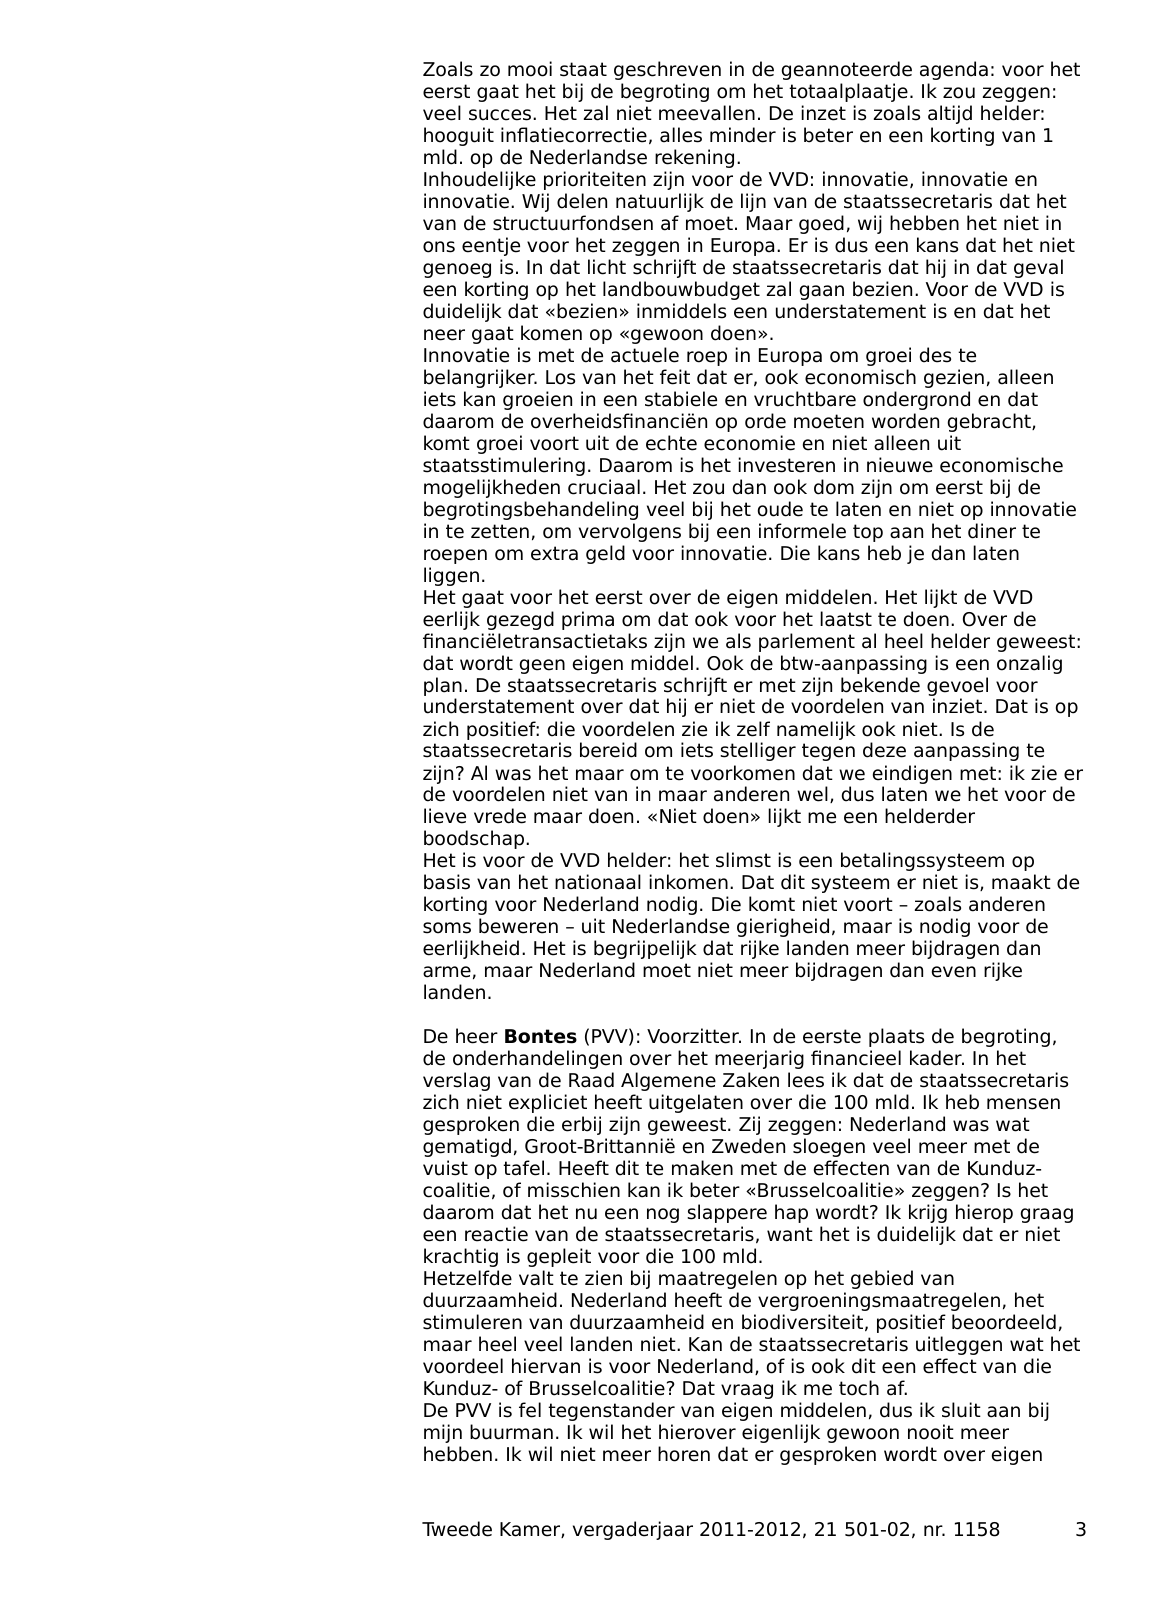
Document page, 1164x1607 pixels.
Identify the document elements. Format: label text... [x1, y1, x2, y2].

text Inhoudelijke prioriteiten zijn voor de VVD: innovatie, innovatie en innovatie. Wij delen natuurlijk de lijn van de staatssecretaris dat het van de structuurfondsen af moet. Maar goed, wij hebben het niet in ons eentje voor het zeggen in Europa. Er is dus een kans dat het niet genoeg is. In dat licht schrijft de staatssecretaris dat hij in dat geval een korting op het landbouwbudget zal gaan bezien. Voor de VVD is duidelijk dat «bezien» inmiddels een understatement is en dat het neer gaat komen op «gewoon doen». [422, 169, 1087, 345]
text Het gaat voor het eerst over de eigen middelen. Het lijkt de VVD eerlijk gezegd prima om dat ook voor het laatst te doen. Over de financiëletransactietaks zijn we als parlement al heel helder geweest: dat wordt geen eigen middel. Ook de btw-aanpassing is een onzalig plan. De staatssecretaris schrijft er met zijn bekende gevoel voor understatement over dat hij er niet de voordelen van inziet. Dat is op zich positief: die voordelen zie ik zelf namelijk ook niet. Is de staatssecretaris bereid om iets stelliger tegen deze aanpassing te zijn? Al was het maar om te voorkomen dat we eindigen met: ik zie er de voordelen niet van in maar anderen wel, dus laten we het voor de lieve vrede maar doen. «Niet doen» lijkt me een helderder boodschap. [422, 587, 1087, 850]
text De heer Bontes (PVV): Voorzitter. In de eerste plaats de begroting, de onderhandelingen over het meerjarig financieel kader. In het verslag van de Raad Algemene Zaken lees ik dat de staatssecretaris zich niet expliciet heeft uitgelaten over die 100 mld. Ik heb mensen gesproken die erbij zijn geweest. Zij zeggen: Nederland was wat gematigd, Groot-Brittannië en Zweden sloegen veel meer met de vuist op tafel. Heeft dit te maken met de effecten van de Kunduz-coalitie, of misschien kan ik beter «Brusselcoalitie» zeggen? Is het daarom dat het nu een nog slappere hap wordt? Ik krijg hierop graag een reactie van de staatssecretaris, want het is duidelijk dat er niet krachtig is gepleit voor die 100 mld. [422, 1026, 1087, 1268]
text De PVV is fel tegenstander van eigen middelen, dus ik sluit aan bij mijn buurman. Ik wil het hierover eigenlijk gewoon nooit meer hebben. Ik wil niet meer horen dat er gesproken wordt over eigen [422, 1400, 1087, 1466]
text Innovatie is met de actuele roep in Europa om groei des te belangrijker. Los van het feit dat er, ook economisch gezien, alleen iets kan groeien in een stabiele en vruchtbare ondergrond en dat daarom de overheidsfinanciën op orde moeten worden gebracht, komt groei voort uit de echte economie en niet alleen uit staatsstimulering. Daarom is het investeren in nieuwe economische mogelijkheden cruciaal. Het zou dan ook dom zijn om eerst bij de begrotingsbehandeling veel bij het oude te laten en niet op innovatie in te zetten, om vervolgens bij een informele top aan het diner te roepen om extra geld voor innovatie. Die kans heb je dan laten liggen. [422, 345, 1087, 587]
text Hetzelfde valt te zien bij maatregelen op het gebied van duurzaamheid. Nederland heeft de vergroeningsmaatregelen, het stimuleren van duurzaamheid en biodiversiteit, positief beoordeeld, maar heel veel landen niet. Kan de staatssecretaris uitleggen wat het voordeel hiervan is voor Nederland, of is ook dit een effect van die Kunduz- of Brusselcoalitie? Dat vraag ik me toch af. [422, 1268, 1087, 1400]
text Het is voor de VVD helder: het slimst is een betalingssysteem op basis van het nationaal inkomen. Dat dit systeem er niet is, maakt de korting voor Nederland nodig. Die komt niet voort – zoals anderen soms beweren – uit Nederlandse gierigheid, maar is nodig voor de eerlijkheid. Het is begrijpelijk dat rijke landen meer bijdragen dan arme, maar Nederland moet niet meer bijdragen dan even rijke landen. [422, 850, 1087, 1004]
text Zoals zo mooi staat geschreven in de geannoteerde agenda: voor het eerst gaat het bij de begroting om het totaalplaatje. Ik zou zeggen: veel succes. Het zal niet meevallen. De inzet is zoals altijd helder: hooguit inflatiecorrectie, alles minder is beter en een korting van 1 mld. op de Nederlandse rekening. [422, 59, 1087, 169]
